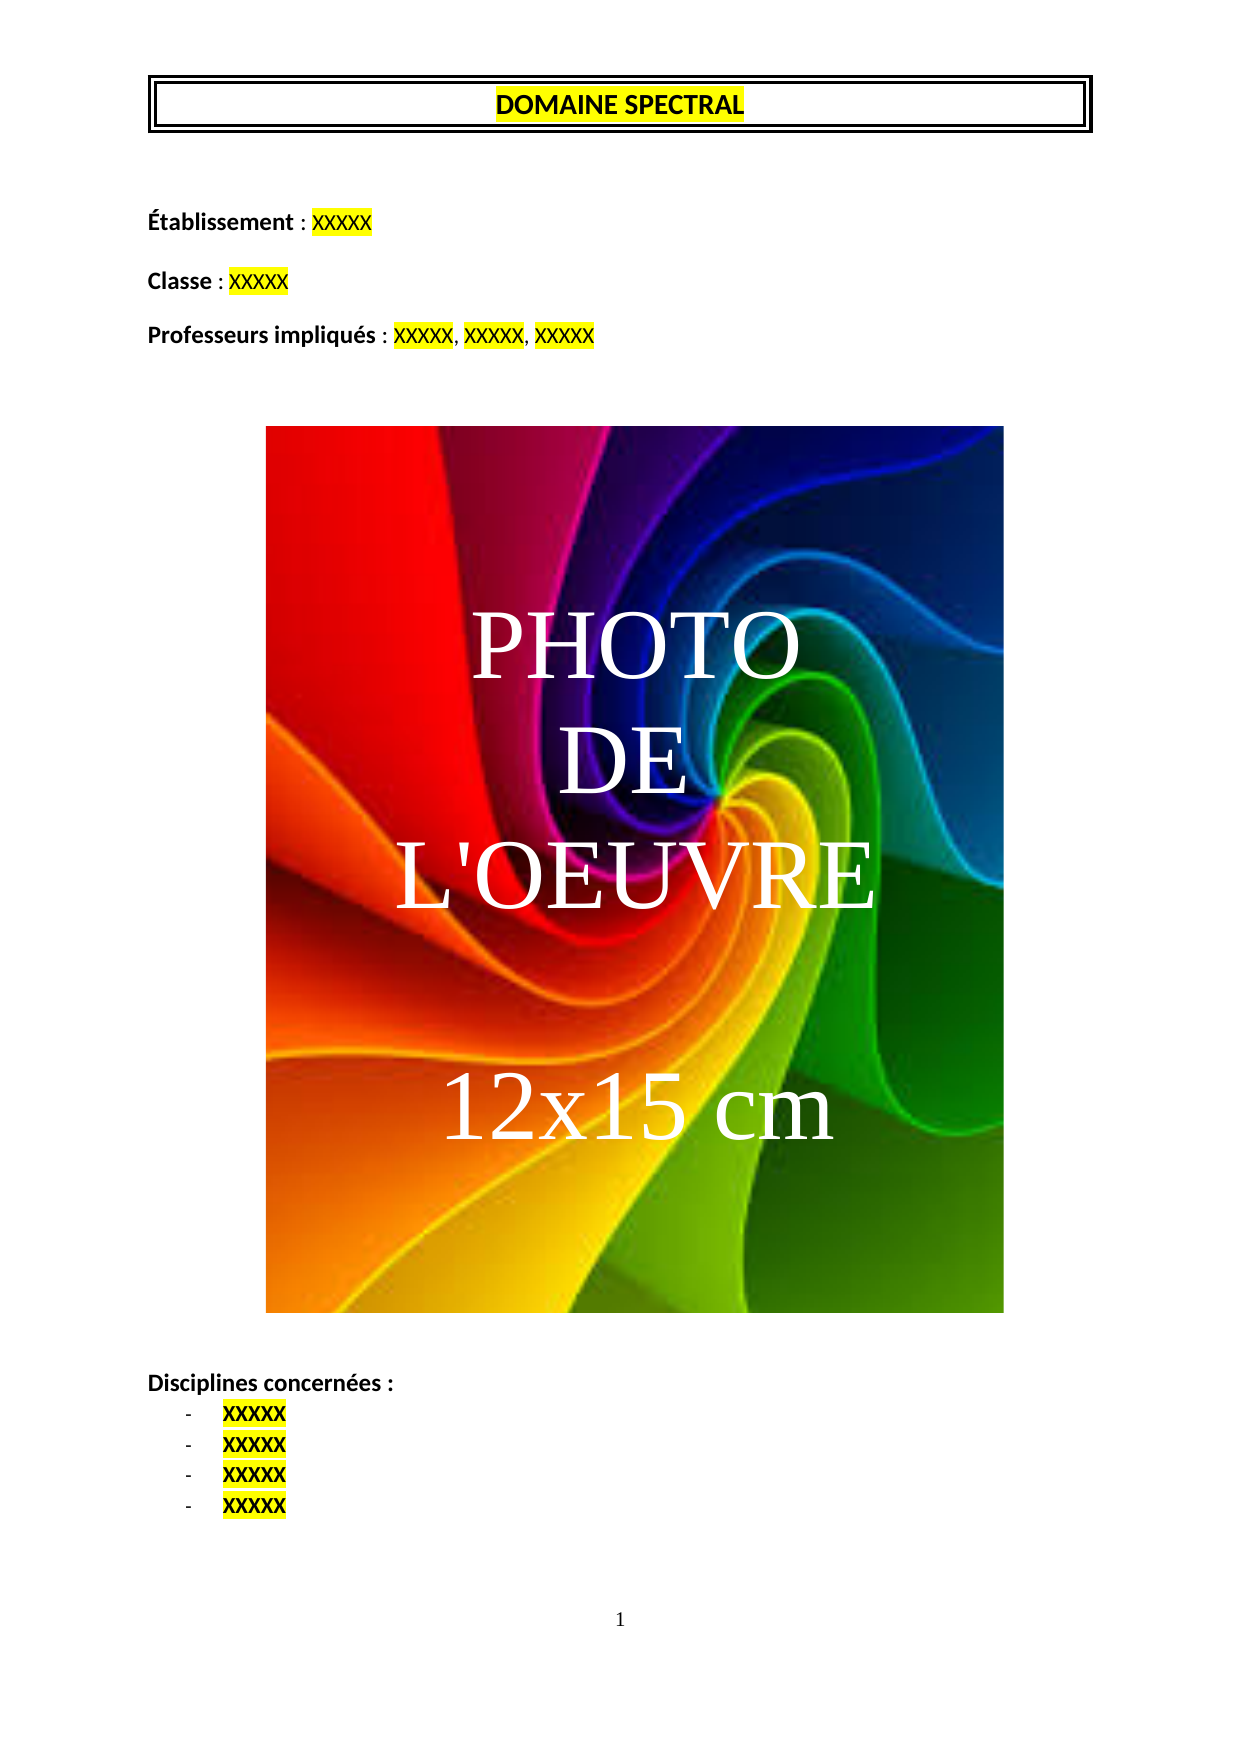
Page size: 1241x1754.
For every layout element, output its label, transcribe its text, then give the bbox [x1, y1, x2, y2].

list XXXXX [185, 1428, 1093, 1458]
text DOMAINE SPECTRAL [151, 78, 1089, 130]
list XXXXX [185, 1397, 1093, 1428]
text Classe : XXXXX [148, 265, 1093, 296]
text Disciplines concernées : [148, 1367, 1093, 1397]
picture [265, 426, 1004, 1313]
text Professeurs impliqués : XXXXX, XXXXX, XXXXX [148, 319, 1093, 350]
list XXXXX [185, 1458, 1093, 1489]
text Établissement : XXXXX [148, 206, 1093, 236]
list XXXXX [185, 1489, 1093, 1519]
